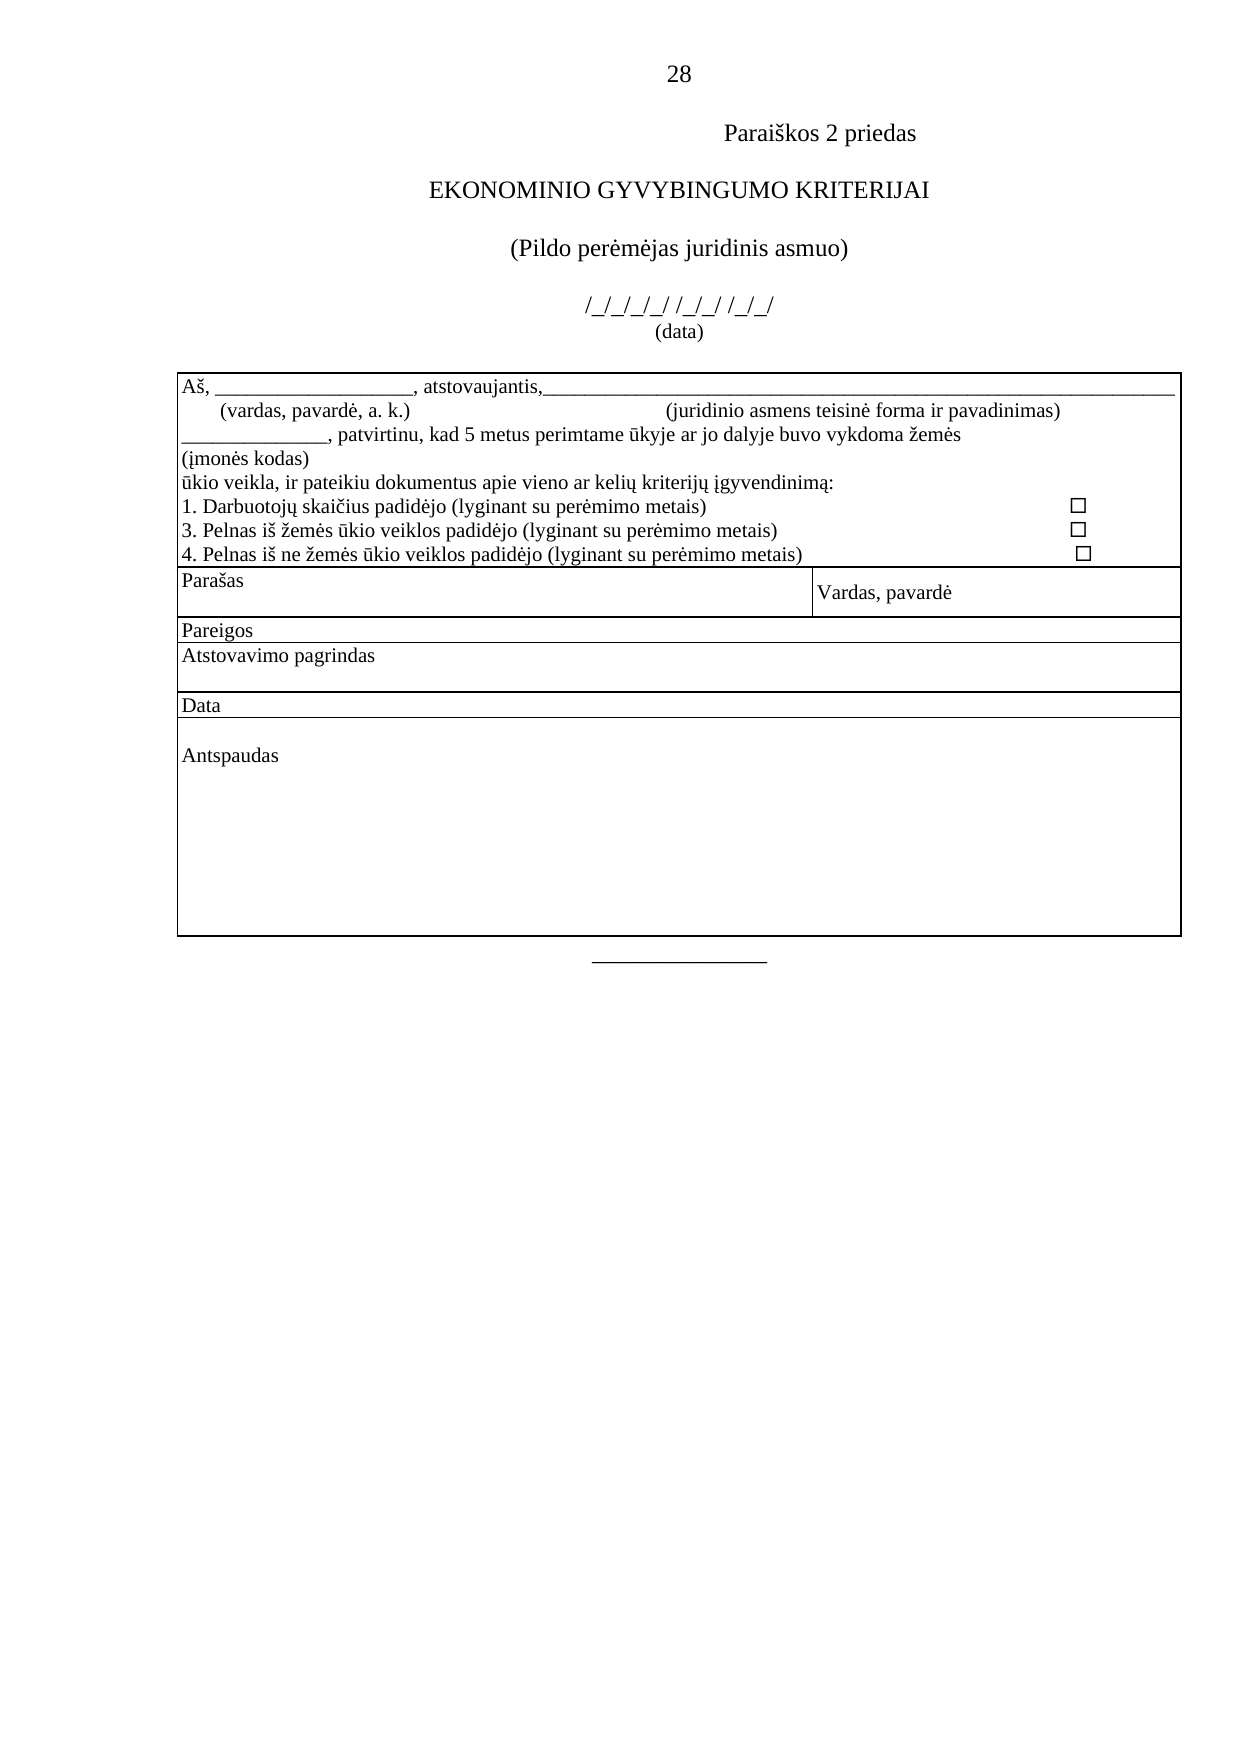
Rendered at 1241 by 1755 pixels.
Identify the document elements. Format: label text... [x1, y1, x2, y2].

table_cell Data [178, 693, 1180, 717]
text /_/_/_/_/ /_/_/ /_/_/ [177, 291, 1181, 319]
table_cell Antspaudas [178, 718, 1180, 935]
text (data) [177, 319, 1181, 343]
text EKONOMINIO GYVYBINGUMO KRITERIJAI [177, 176, 1181, 204]
text (Pildo perėmėjas juridinis asmuo) [177, 233, 1181, 262]
table_cell Pareigos [178, 618, 1180, 642]
table_cell Atstovavimo pagrindas [178, 643, 1180, 691]
table_cell Parašas [178, 568, 812, 616]
table_header Aš, ___________________, atstovaujantis, (vardas, pavardė, a. k.) (juridinio asmens teisinė forma ir pavadinimas) ______________, patvirtinu, kad 5 metus perimtame ūkyje ar jo dalyje buvo vykdoma žemės (įmonės kodas) ūkio veikla, ir pateikiu dokumentus apie vieno ar kelių kriterijų įgyvendinimą: 1. Darbuotojų skaičius padidėjo (lyginant su perėmimo metais)  3. Pelnas iš žemės ūkio veiklos padidėjo (lyginant su perėmimo metais)  4. Pelnas iš ne žemės ūkio veiklos padidėjo (lyginant su perėmimo metais)  [178, 374, 1180, 566]
text ______________ [177, 937, 1181, 965]
text Paraiškos 2 priedas [649, 118, 1181, 147]
table_cell Vardas, pavardė [813, 568, 1180, 616]
